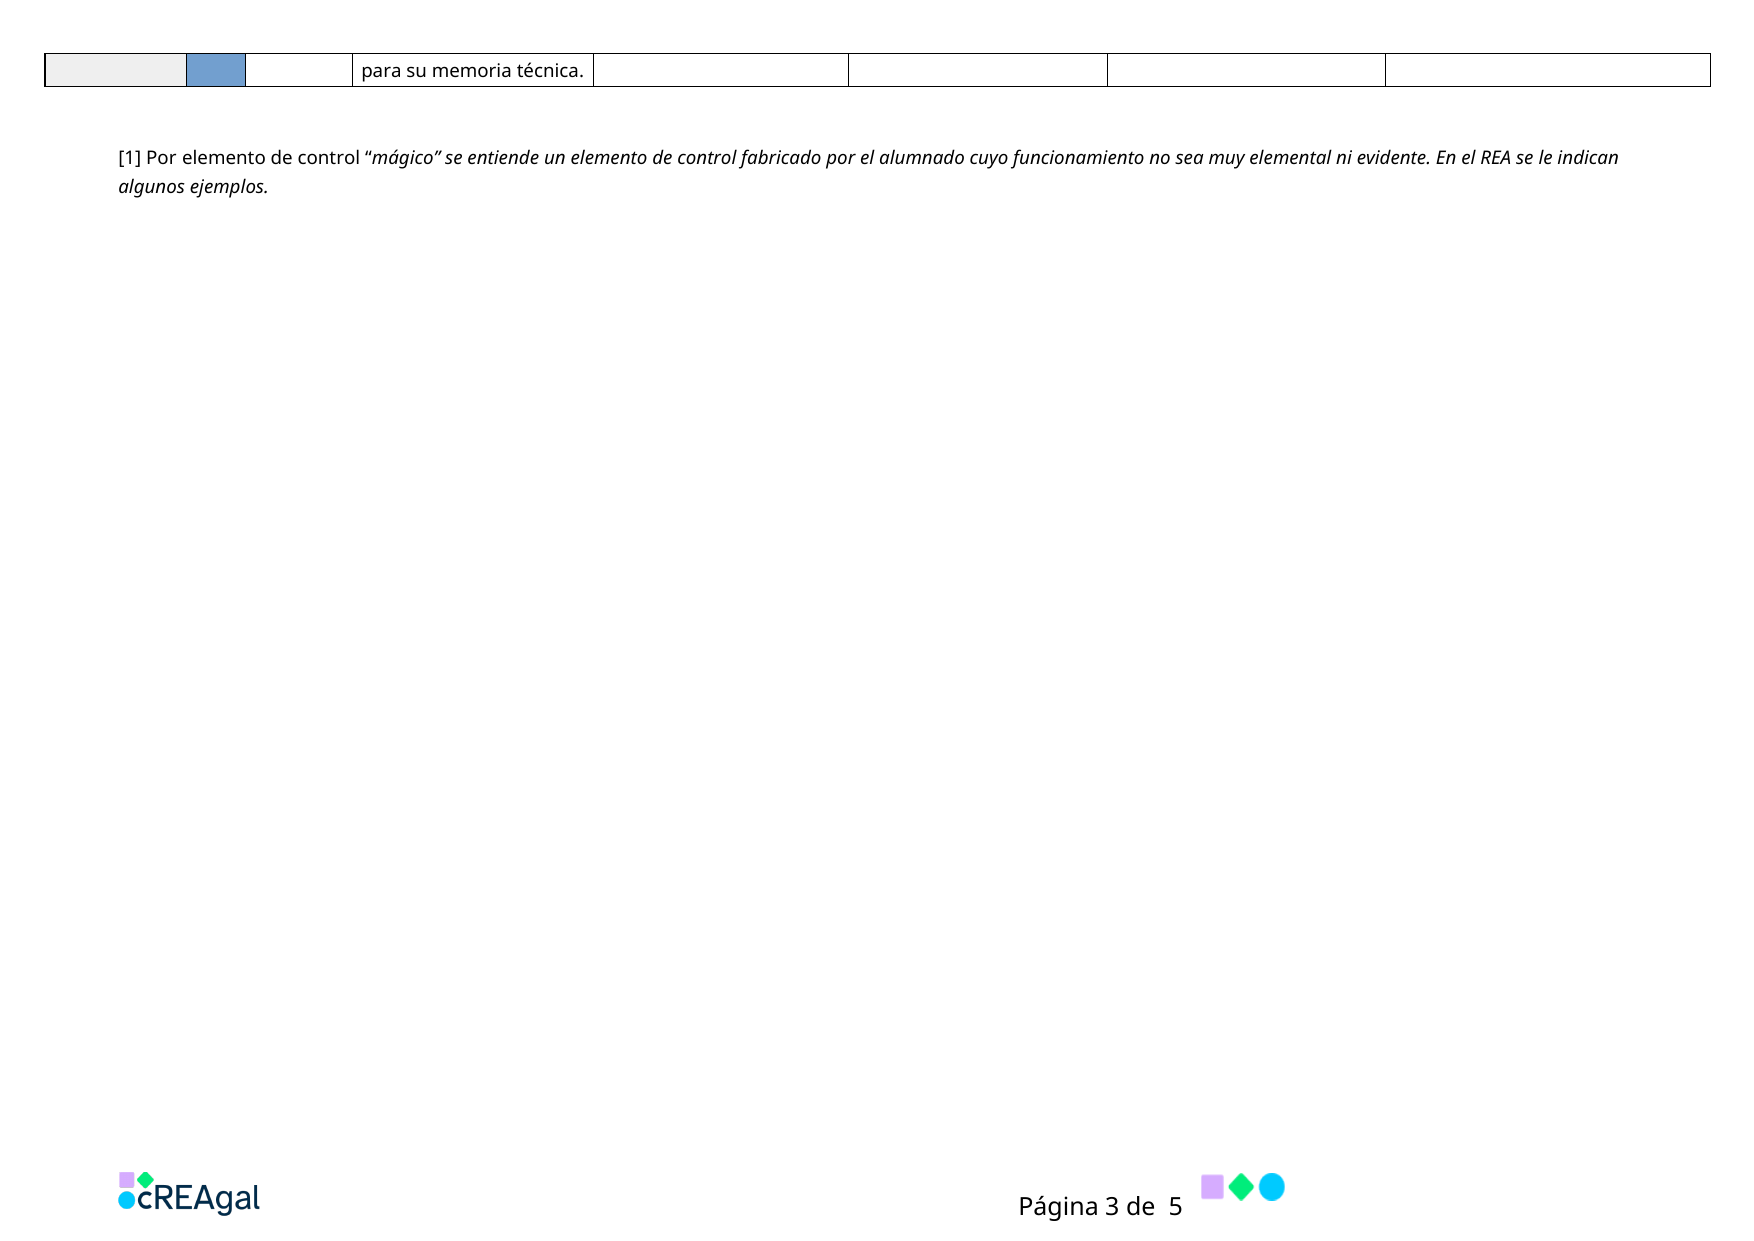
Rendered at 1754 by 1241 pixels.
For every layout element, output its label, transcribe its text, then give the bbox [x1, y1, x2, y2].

table_cell para su memoria técnica. [353, 54, 593, 86]
picture [118, 1172, 260, 1216]
picture [1275, 1190, 1285, 1201]
picture [1201, 1173, 1269, 1201]
table_cell [46, 54, 186, 86]
table_cell [187, 54, 245, 86]
text [1] Por elemento de control “mágico” se entiende un elemento de control fabricado por el alumnado cuyo funcionamiento no sea muy elemental ni evidente. En el REA se le indican algunos ejemplos. [118, 144, 1636, 199]
picture [1276, 1173, 1285, 1183]
table_cell [246, 54, 352, 86]
